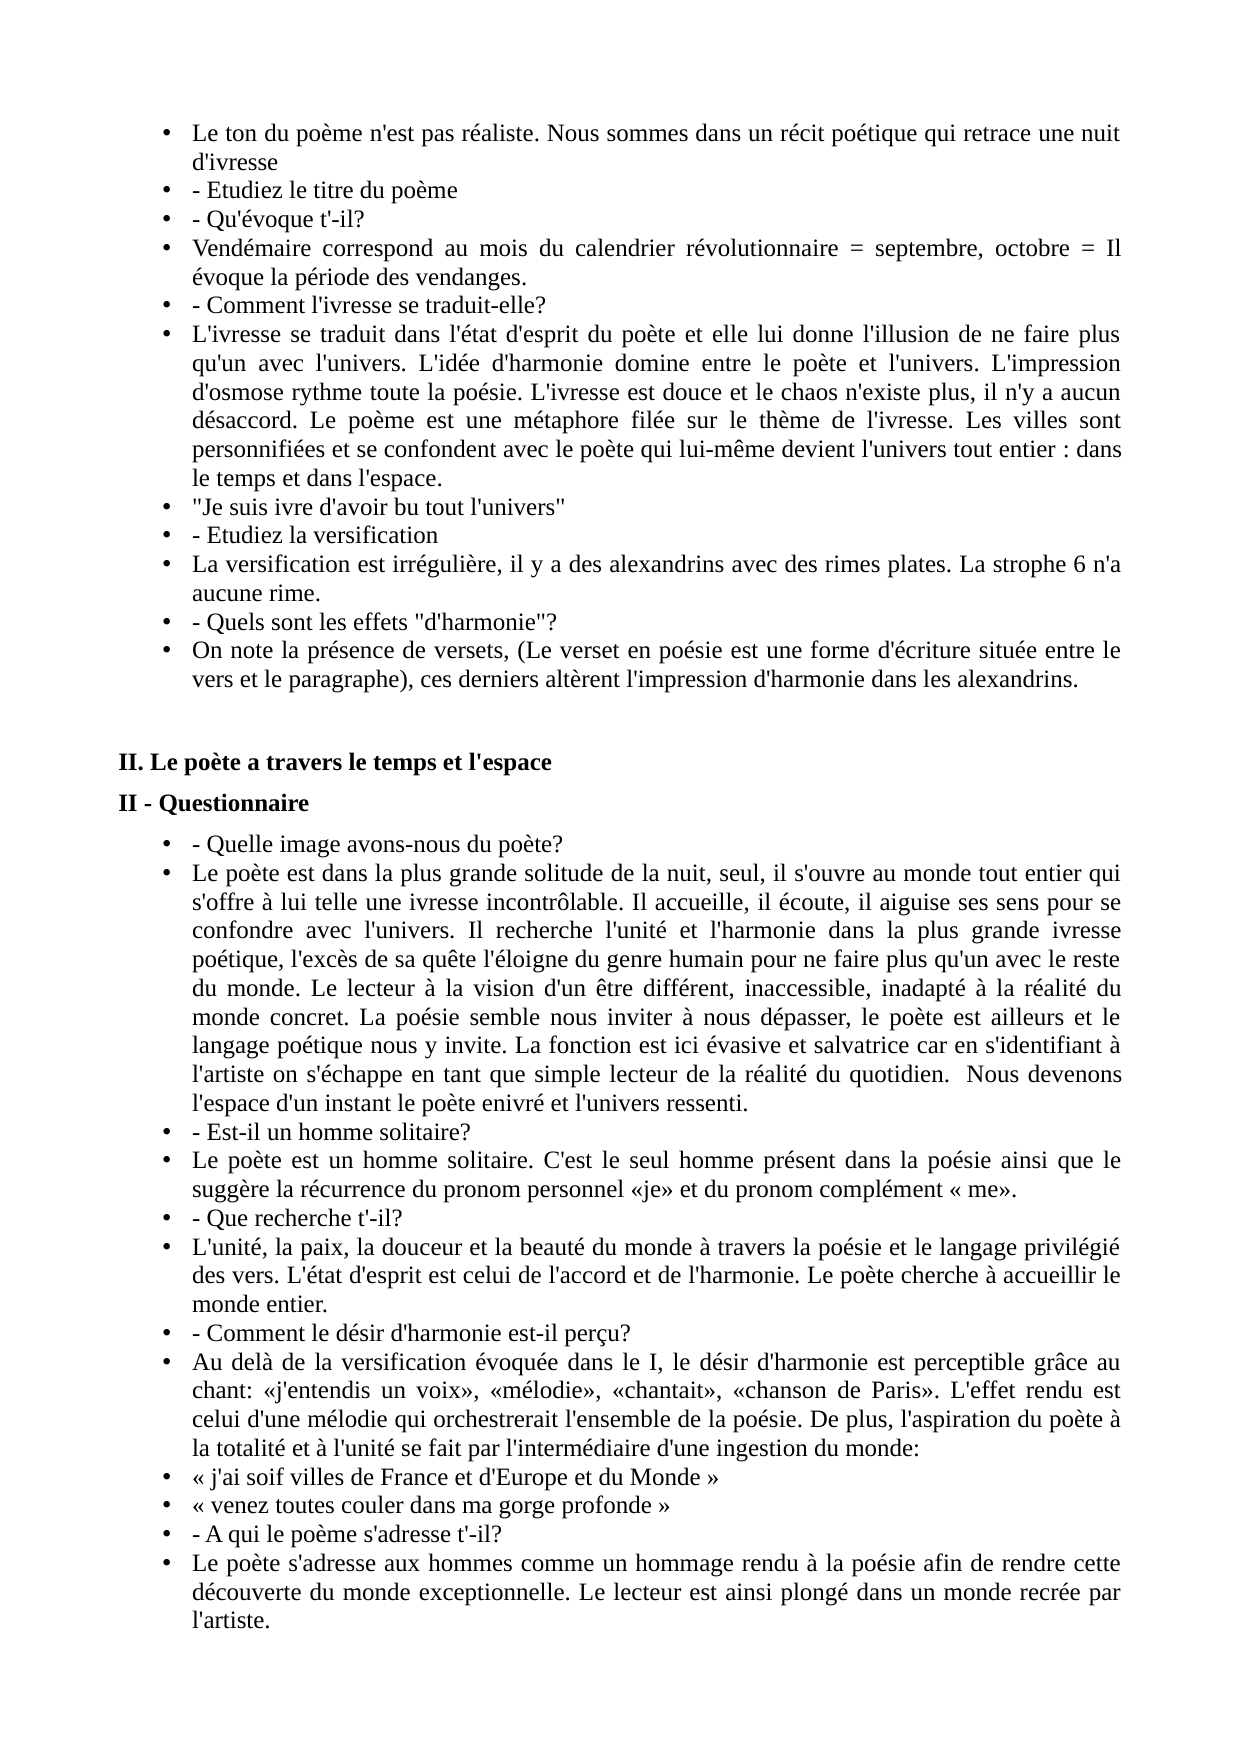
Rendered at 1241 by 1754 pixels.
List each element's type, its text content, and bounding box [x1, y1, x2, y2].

text II - Questionnaire [118, 788, 1122, 817]
list Au delà de la versification évoquée dans le I, le désir d'harmonie est perceptible grâce au chant: «j'entendis un voix», «mélodie», «chantait», «chanson de Paris». L'effet rendu est celui d'une mélodie qui orchestrerait l'ensemble de la poésie. De plus, l'aspiration du poète à la totalité et à l'unité se fait par l'intermédiaire d'une ingestion du monde: [162, 1347, 1122, 1462]
list Le poète est un homme solitaire. C'est le seul homme présent dans la poésie ainsi que le suggère la récurrence du pronom personnel «je» et du pronom complément « me». [162, 1146, 1122, 1203]
list - Que recherche t'-il? [162, 1203, 1122, 1232]
list - Etudiez la versification [162, 521, 1122, 549]
list - Etudiez le titre du poème [162, 176, 1122, 204]
list - Quels sont les effets "d'harmonie"? [162, 607, 1122, 636]
list Le ton du poème n'est pas réaliste. Nous sommes dans un récit poétique qui retrace une nuit d'ivresse [162, 118, 1122, 176]
list Vendémaire correspond au mois du calendrier révolutionnaire = septembre, octobre = Il évoque la période des vendanges. [162, 233, 1122, 291]
list - Quelle image avons-nous du poète? [162, 829, 1122, 858]
list « venez toutes couler dans ma gorge profonde » [162, 1491, 1122, 1519]
list - Comment l'ivresse se traduit-elle? [162, 291, 1122, 319]
list On note la présence de versets, (Le verset en poésie est une forme d'écriture située entre le vers et le paragraphe), ces derniers altèrent l'impression d'harmonie dans les alexandrins. [162, 636, 1122, 693]
list Le poète est dans la plus grande solitude de la nuit, seul, il s'ouvre au monde tout entier qui s'offre à lui telle une ivresse incontrôlable. Il accueille, il écoute, il aiguise ses sens pour se confondre avec l'univers. Il recherche l'unité et l'harmonie dans la plus grande ivresse poétique, l'excès de sa quête l'éloigne du genre humain pour ne faire plus qu'un avec le reste du monde. Le lecteur à la vision d'un être différent, inaccessible, inadapté à la réalité du monde concret. La poésie semble nous inviter à nous dépasser, le poète est ailleurs et le langage poétique nous y invite. La fonction est ici évasive et salvatrice car en s'identifiant à l'artiste on s'échappe en tant que simple lecteur de la réalité du quotidien. Nous devenons l'espace d'un instant le poète enivré et l'univers ressenti. [162, 858, 1122, 1117]
list L'ivresse se traduit dans l'état d'esprit du poète et elle lui donne l'illusion de ne faire plus qu'un avec l'univers. L'idée d'harmonie domine entre le poète et l'univers. L'impression d'osmose rythme toute la poésie. L'ivresse est douce et le chaos n'existe plus, il n'y a aucun désaccord. Le poème est une métaphore filée sur le thème de l'ivresse. Les villes sont personnifiées et se confondent avec le poète qui lui-même devient l'univers tout entier : dans le temps et dans l'espace. [162, 319, 1122, 492]
list « j'ai soif villes de France et d'Europe et du Monde » [162, 1462, 1122, 1491]
list - Est-il un homme solitaire? [162, 1117, 1122, 1146]
list L'unité, la paix, la douceur et la beauté du monde à travers la poésie et le langage privilégié des vers. L'état d'esprit est celui de l'accord et de l'harmonie. Le poète cherche à accueillir le monde entier. [162, 1232, 1122, 1318]
list Le poète s'adresse aux hommes comme un hommage rendu à la poésie afin de rendre cette découverte du monde exceptionnelle. Le lecteur est ainsi plongé dans un monde recrée par l'artiste. [162, 1548, 1122, 1634]
text II. Le poète a travers le temps et l'espace [118, 747, 1122, 776]
list "Je suis ivre d'avoir bu tout l'univers" [162, 492, 1122, 521]
list La versification est irrégulière, il y a des alexandrins avec des rimes plates. La strophe 6 n'a aucune rime. [162, 549, 1122, 607]
list - Qu'évoque t'-il? [162, 204, 1122, 233]
list - A qui le poème s'adresse t'-il? [162, 1519, 1122, 1548]
list - Comment le désir d'harmonie est-il perçu? [162, 1318, 1122, 1347]
